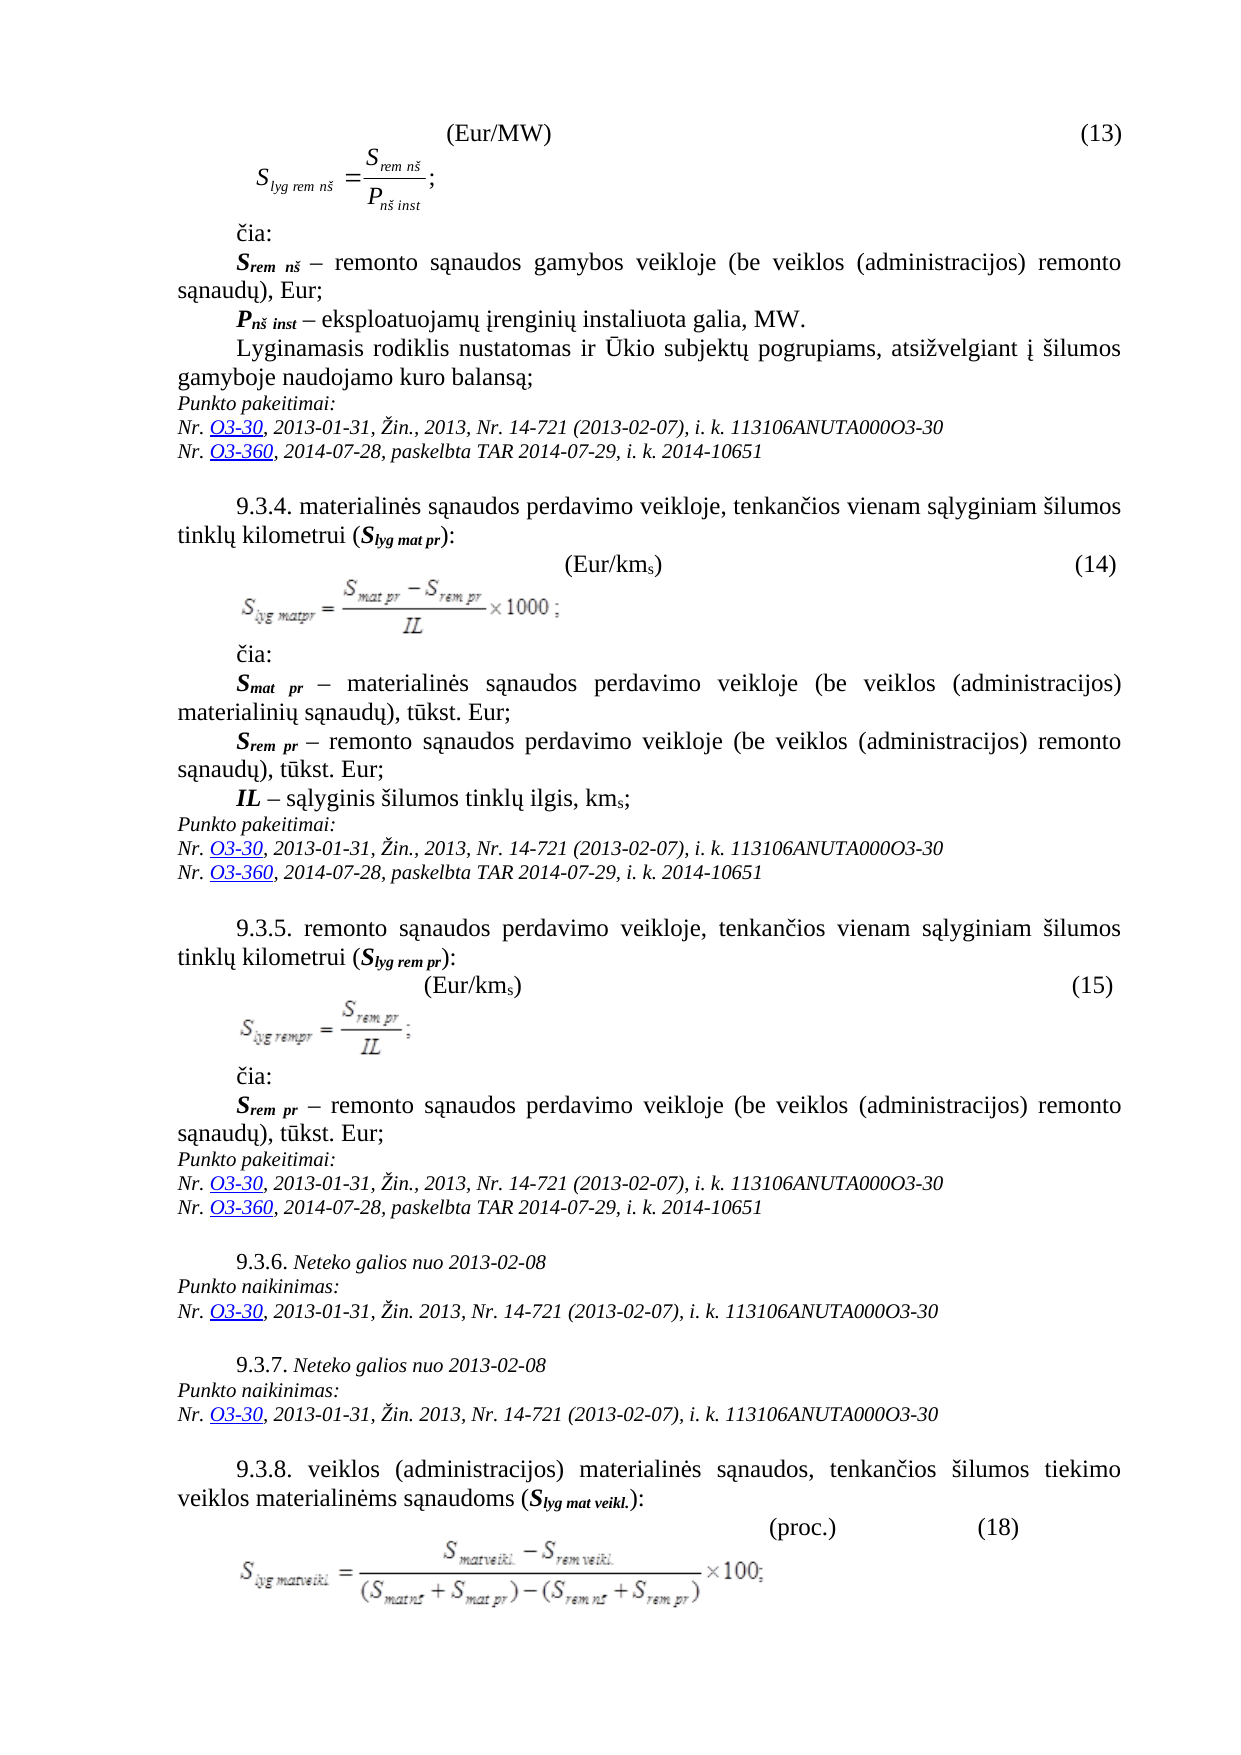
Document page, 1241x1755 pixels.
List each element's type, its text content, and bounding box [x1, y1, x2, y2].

text (Eur/MW) (13) [177, 118, 1122, 218]
text Srem pr – remonto sąnaudos perdavimo veikloje (be veiklos (administracijos) remonto sąnaudų), tūkst. Eur; [177, 726, 1122, 783]
text Pnš inst – eksploatuojamų įrenginių instaliuota galia, MW. [177, 304, 1122, 333]
text Nr. O3-360, 2014-07-28, paskelbta TAR 2014-07-29, i. k. 2014-10651 [177, 1195, 1122, 1219]
text 9.3.8. veiklos (administracijos) materialinės sąnaudos, tenkančios šilumos tiekimo veiklos materialinėms sąnaudoms (Slyg mat veikl.): [177, 1454, 1122, 1512]
text Punkto pakeitimai: [177, 1147, 1122, 1171]
text Nr. O3-30, 2013-01-31, Žin., 2013, Nr. 14-721 (2013-02-07), i. k. 113106ANUTA000O3-30 [177, 836, 1122, 860]
text Nr. O3-30, 2013-01-31, Žin., 2013, Nr. 14-721 (2013-02-07), i. k. 113106ANUTA000O3-30 [177, 414, 1122, 439]
text Nr. O3-360, 2014-07-28, paskelbta TAR 2014-07-29, i. k. 2014-10651 [177, 439, 1122, 463]
text Punkto pakeitimai: [177, 812, 1122, 836]
text Punkto naikinimas: [177, 1378, 1122, 1402]
text čia: [177, 1061, 1122, 1090]
text Nr. O3-30, 2013-01-31, Žin. 2013, Nr. 14-721 (2013-02-07), i. k. 113106ANUTA000O3-30 [177, 1298, 1122, 1323]
text čia: [177, 218, 1122, 247]
text (proc.) (18) [177, 1512, 1122, 1613]
text Punkto naikinimas: [177, 1274, 1122, 1298]
text Smat pr – materialinės sąnaudos perdavimo veikloje (be veiklos (administracijos) materialinių sąnaudų), tūkst. Eur; [177, 668, 1122, 726]
text Lyginamasis rodiklis nustatomas ir Ūkio subjektų pogrupiams, atsižvelgiant į šilumos gamyboje naudojamo kuro balansą; [177, 333, 1122, 391]
text 9.3.6. Neteko galios nuo 2013-02-08 [177, 1248, 1122, 1274]
text Nr. O3-360, 2014-07-28, paskelbta TAR 2014-07-29, i. k. 2014-10651 [177, 860, 1122, 884]
text IL – sąlyginis šilumos tinklų ilgis, kms; [177, 783, 1122, 812]
text 9.3.4. materialinės sąnaudos perdavimo veikloje, tenkančios vienam sąlyginiam šilumos tinklų kilometrui (Slyg mat pr): [177, 491, 1122, 549]
text Punkto pakeitimai: [177, 391, 1122, 414]
text čia: [177, 639, 1122, 668]
text Srem nš – remonto sąnaudos gamybos veikloje (be veiklos (administracijos) remonto sąnaudų), Eur; [177, 247, 1122, 304]
text 9.3.5. remonto sąnaudos perdavimo veikloje, tenkančios vienam sąlyginiam šilumos tinklų kilometrui (Slyg rem pr): [177, 913, 1122, 970]
text 9.3.7. Neteko galios nuo 2013-02-08 [177, 1351, 1122, 1378]
text Nr. O3-30, 2013-01-31, Žin. 2013, Nr. 14-721 (2013-02-07), i. k. 113106ANUTA000O3-30 [177, 1402, 1122, 1426]
text Srem pr – remonto sąnaudos perdavimo veikloje (be veiklos (administracijos) remonto sąnaudų), tūkst. Eur; [177, 1090, 1122, 1147]
text (Eur/kms) (15) [177, 970, 1122, 1061]
text Nr. O3-30, 2013-01-31, Žin., 2013, Nr. 14-721 (2013-02-07), i. k. 113106ANUTA000O3-30 [177, 1171, 1122, 1195]
text (Eur/kms) (14) [177, 549, 1122, 639]
